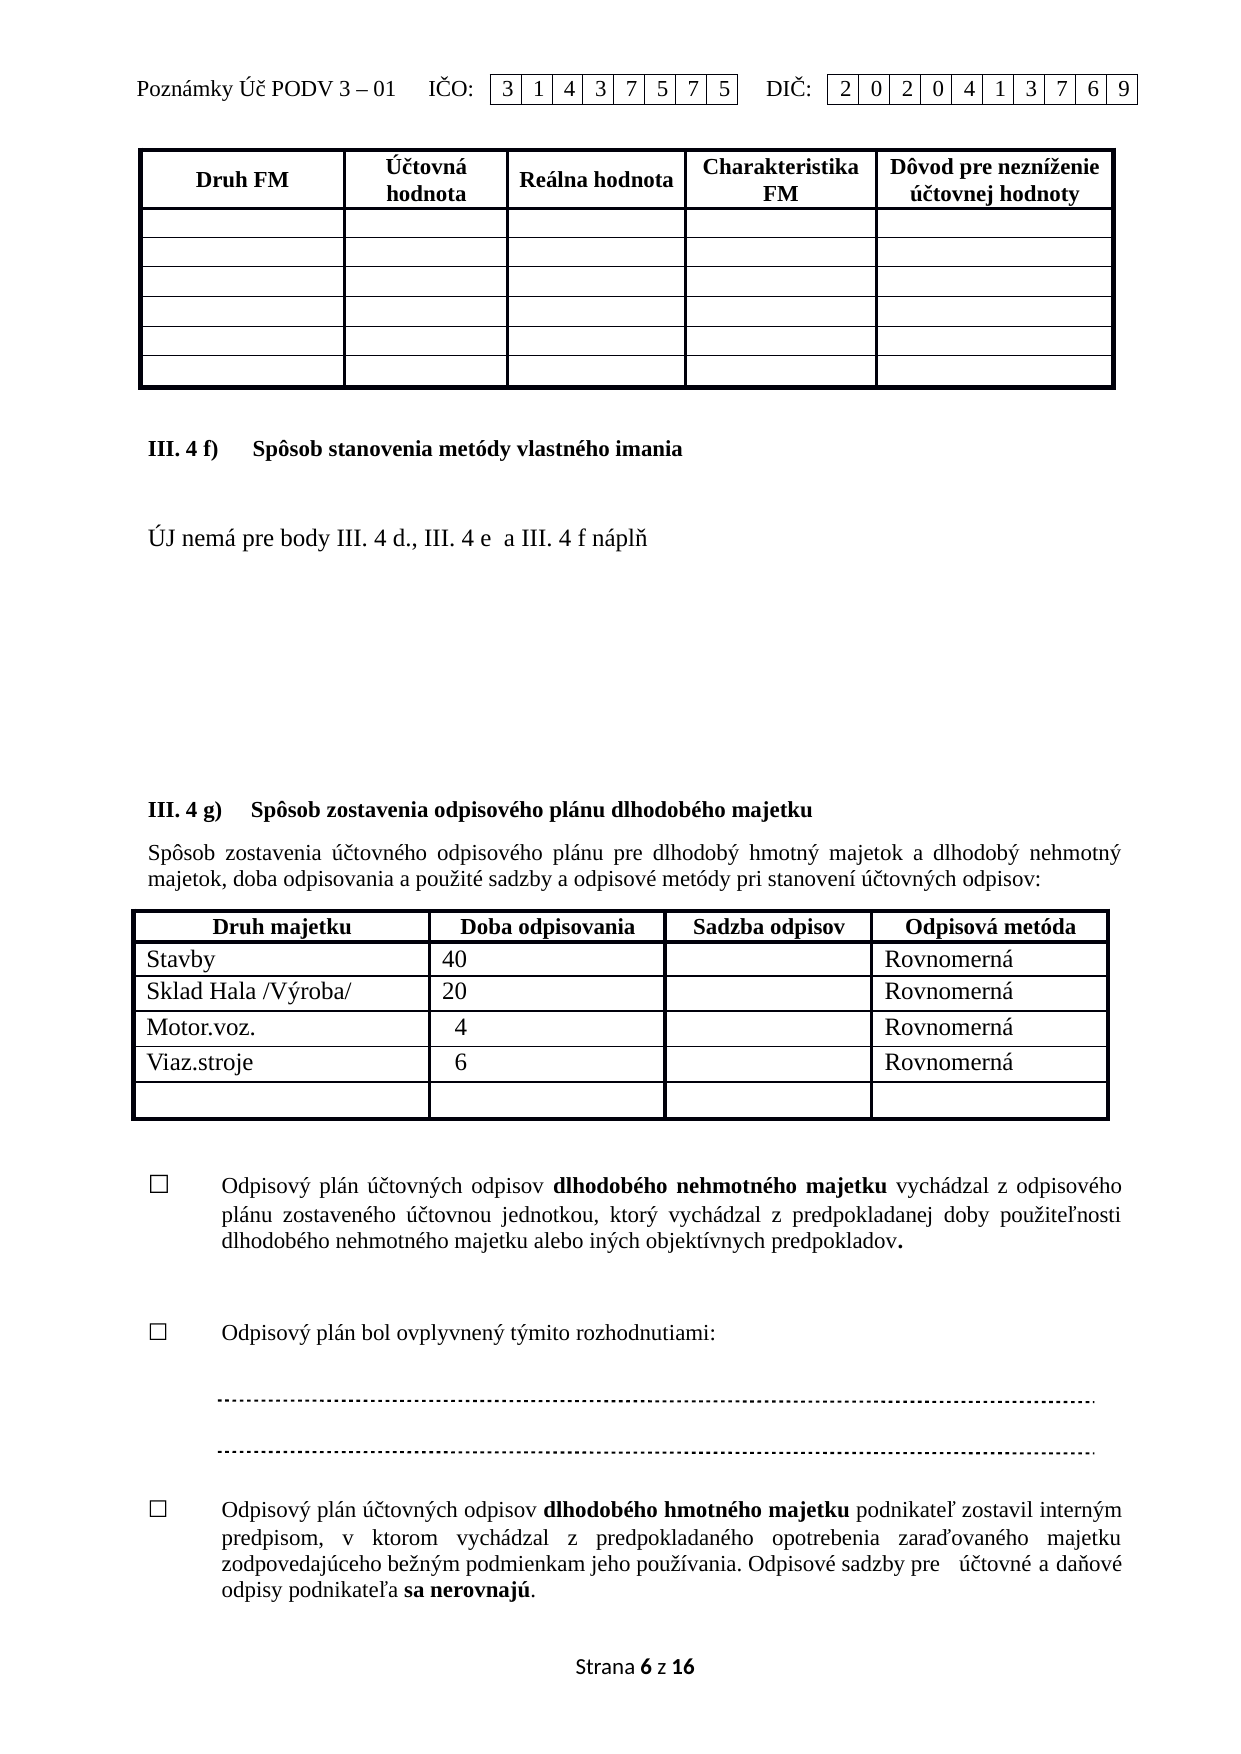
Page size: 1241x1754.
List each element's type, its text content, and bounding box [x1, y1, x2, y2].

table_cell [687, 210, 875, 237]
table_cell [143, 327, 343, 355]
table_cell [878, 210, 1111, 237]
table_cell [667, 1012, 870, 1046]
table_cell [143, 297, 343, 326]
table_cell [667, 1047, 870, 1081]
table_cell 6 [431, 1047, 663, 1081]
table_cell [878, 327, 1111, 355]
table_cell [346, 356, 506, 385]
table_cell Rovnomerná [873, 1047, 1106, 1081]
table_cell [509, 238, 684, 266]
table_cell [873, 1083, 1106, 1117]
table_header Sadzba odpisov [667, 913, 870, 939]
text ☐ Odpisový plán účtovných odpisov dlhodobého nehmotného majetku vychádzal z odpisového plánu zostaveného účtovnou jednotkou, ktorý vychádzal z predpokladanej doby použiteľnosti dlhodobého nehmotného majetku alebo iných objektívnych predpokladov. [148, 1167, 1122, 1253]
table_cell [346, 210, 506, 237]
table_cell [878, 267, 1111, 296]
table_cell [431, 1083, 663, 1117]
table_cell [687, 327, 875, 355]
table_cell Viaz.stroje [136, 1047, 428, 1081]
table_header Doba odpisovania [431, 913, 663, 939]
table_cell [346, 267, 506, 296]
table_cell [878, 356, 1111, 385]
table_cell [687, 267, 875, 296]
table_cell [878, 238, 1111, 266]
table_cell [143, 238, 343, 266]
table_cell [346, 238, 506, 266]
table_cell Motor.voz. [136, 1012, 428, 1046]
table_cell 40 [431, 944, 663, 975]
table_cell [687, 356, 875, 385]
table_cell [509, 356, 684, 385]
table_cell [346, 327, 506, 355]
table_cell [509, 297, 684, 326]
text ☐ Odpisový plán bol ovplyvnený týmito rozhodnutiami: [148, 1316, 1122, 1347]
table_header Účtovná hodnota [346, 152, 506, 207]
table_cell [667, 944, 870, 975]
text ÚJ nemá pre body III. 4 d., III. 4 e a III. 4 f náplň [148, 523, 1122, 552]
text III. 4 g) Spôsob zostavenia odpisového plánu dlhodobého majetku [148, 796, 1122, 822]
table_header Dôvod pre nezníženie účtovnej hodnoty [878, 152, 1111, 207]
table_cell 20 [431, 977, 663, 1010]
table_cell [143, 210, 343, 237]
table_cell [509, 267, 684, 296]
table_cell Stavby [136, 944, 428, 975]
table_header Druh FM [143, 152, 343, 207]
table_header Druh majetku [136, 913, 428, 939]
table_cell [687, 238, 875, 266]
table_cell Rovnomerná [873, 944, 1106, 975]
table_cell [143, 356, 343, 385]
table_cell Rovnomerná [873, 1012, 1106, 1046]
table_header Odpisová metóda [873, 913, 1106, 939]
table_cell [143, 267, 343, 296]
text ☐ Odpisový plán účtovných odpisov dlhodobého hmotného majetku podnikateľ zostavil interným predpisom, v ktorom vychádzal z predpokladaného opotrebenia zaraďovaného majetku zodpovedajúceho bežným podmienkam jeho používania. Odpisové sadzby pre účtovné a daňové odpisy podnikateľa sa nerovnajú. [148, 1492, 1122, 1603]
table_cell [346, 297, 506, 326]
table_cell [509, 327, 684, 355]
table_cell [136, 1083, 428, 1117]
table_cell Rovnomerná [873, 977, 1106, 1010]
table_cell [878, 297, 1111, 326]
table_cell 4 [431, 1012, 663, 1046]
table_cell [667, 977, 870, 1010]
table_cell [667, 1083, 870, 1117]
table_cell [509, 210, 684, 237]
text Spôsob zostavenia účtovného odpisového plánu pre dlhodobý hmotný majetok a dlhodobý nehmotný majetok, doba odpisovania a použité sadzby a odpisové metódy pri stanovení účtovných odpisov: [148, 839, 1122, 892]
table_header Reálna hodnota [509, 152, 684, 207]
table_cell [687, 297, 875, 326]
table_cell Sklad Hala /Výroba/ [136, 977, 428, 1010]
table_header Charakteristika FM [687, 152, 875, 207]
text III. 4 f) Spôsob stanovenia metódy vlastného imania [148, 435, 1122, 461]
